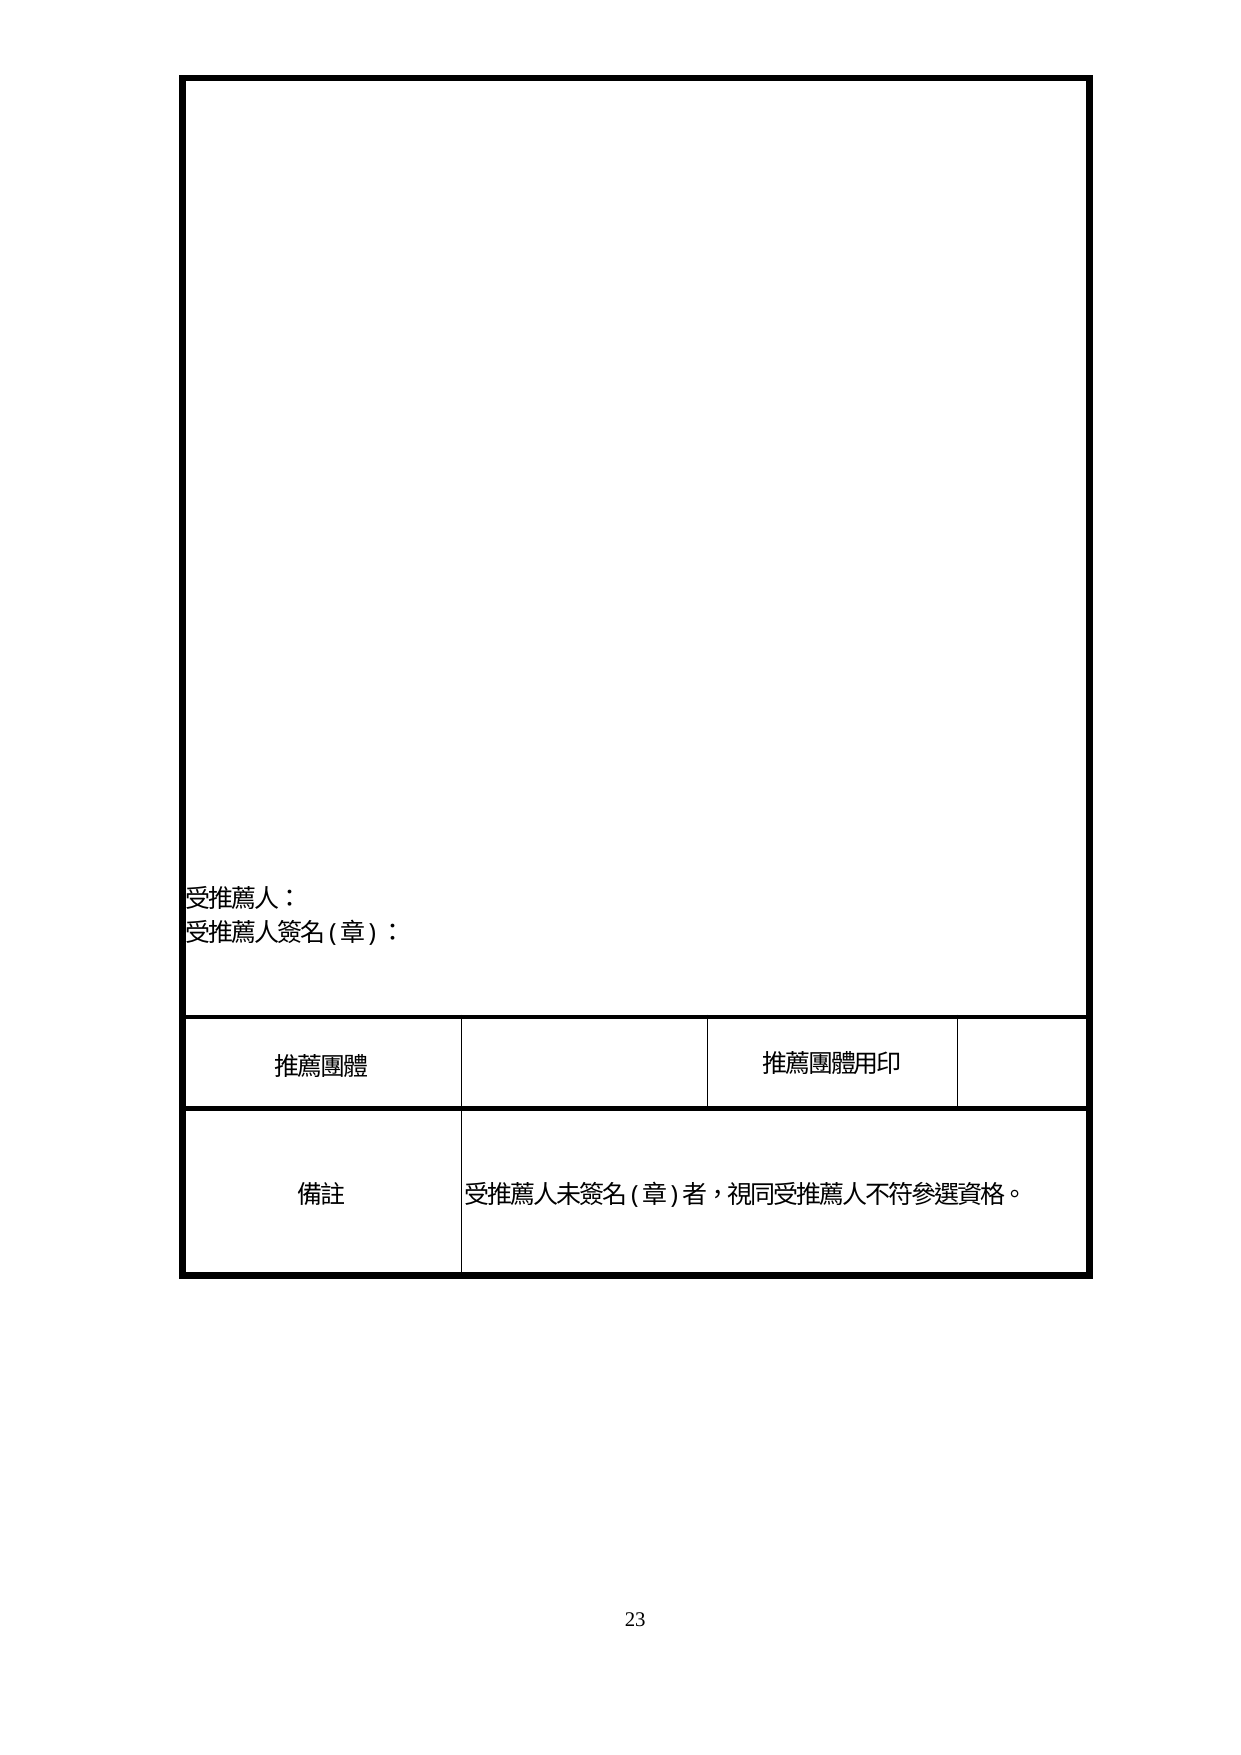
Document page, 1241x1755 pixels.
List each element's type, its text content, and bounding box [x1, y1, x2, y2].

table_cell 推薦團體 [186, 1019, 461, 1106]
table_cell [462, 1019, 707, 1106]
table_cell 備註 [186, 1111, 461, 1272]
table_cell 受推薦人： 受推薦人簽名(章)： [186, 81, 1086, 1014]
table_cell [958, 1019, 1086, 1106]
table_cell 推薦團體用印 [708, 1019, 957, 1106]
table_cell 受推薦人未簽名(章)者，視同受推薦人不符參選資格。 [462, 1111, 1086, 1272]
